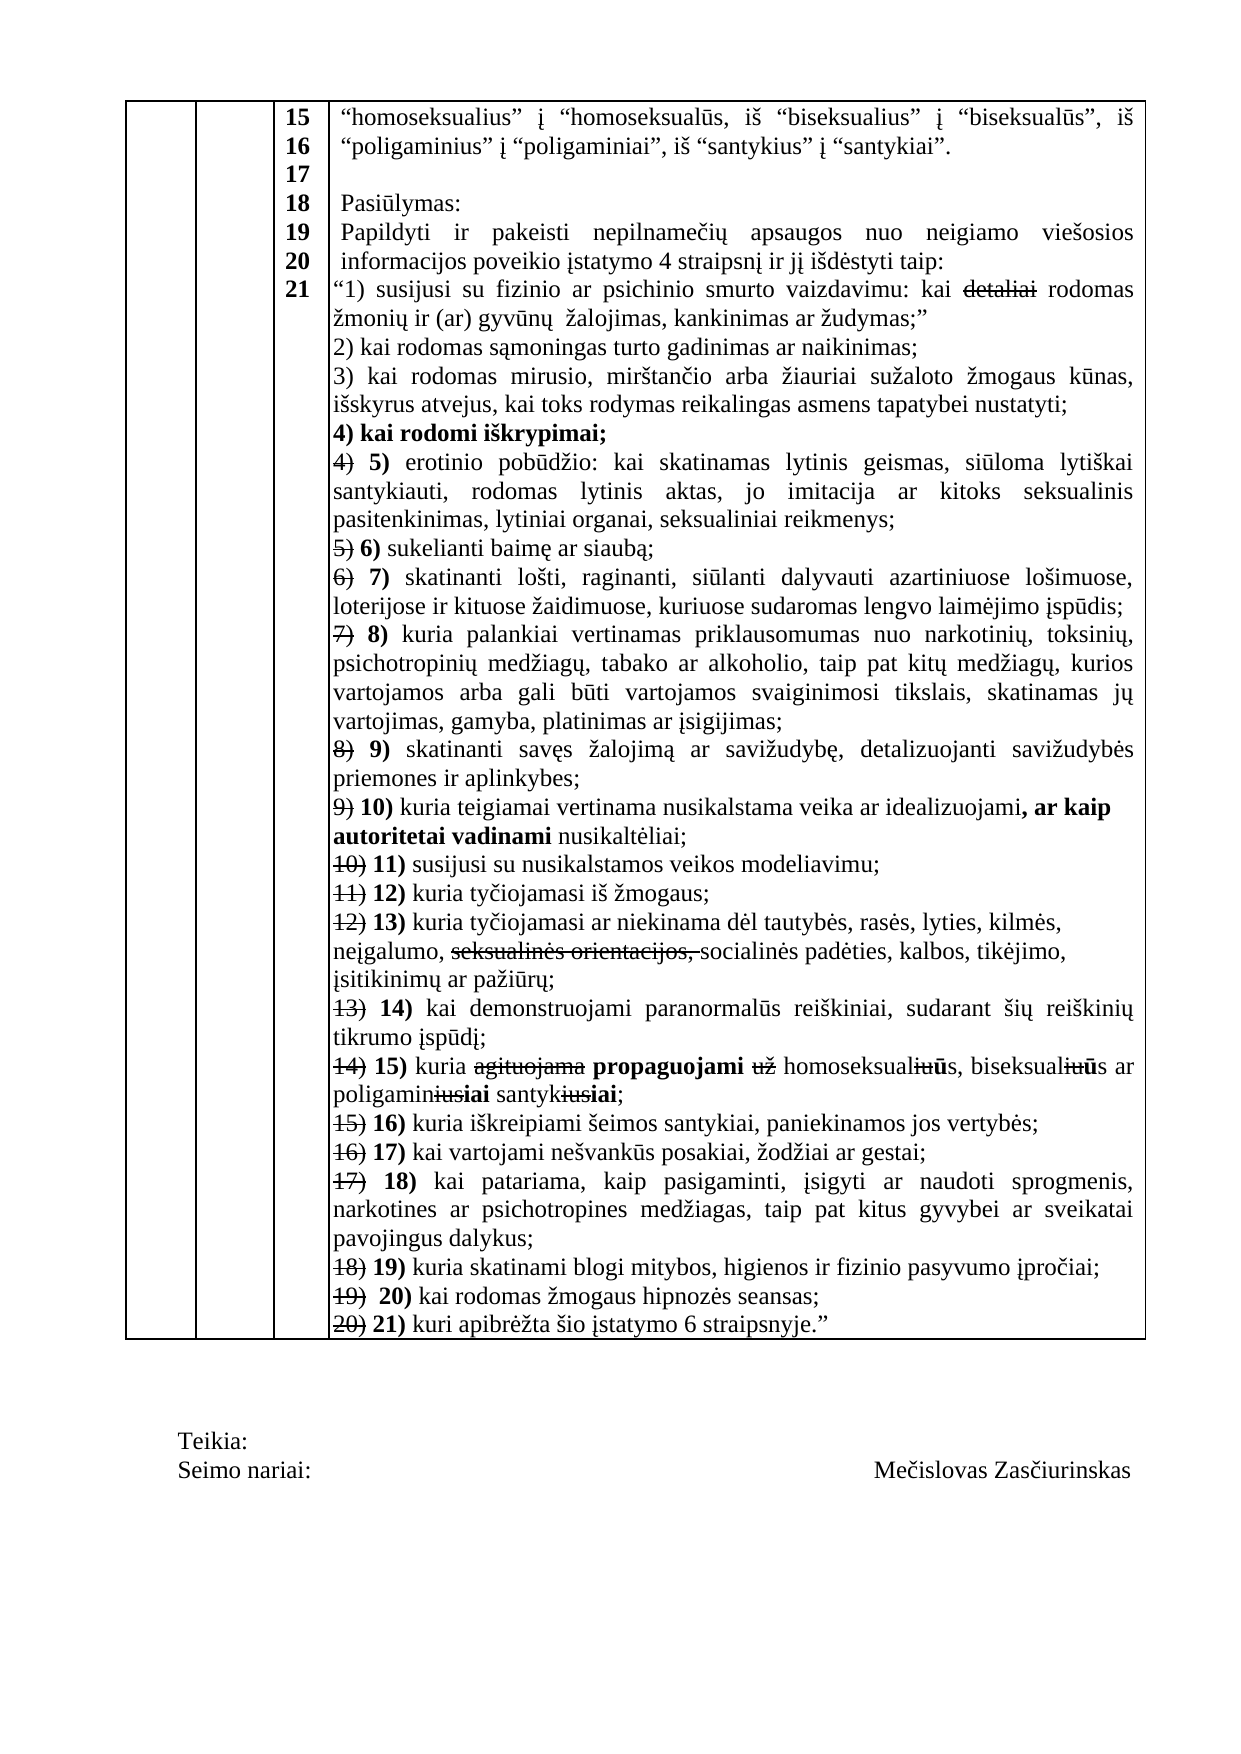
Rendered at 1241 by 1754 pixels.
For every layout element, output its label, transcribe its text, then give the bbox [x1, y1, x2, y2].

text Teikia: [177, 1426, 1181, 1455]
table_cell [197, 102, 273, 1338]
table_cell 15 16 17 18 19 20 21 [275, 102, 328, 1338]
text Seimo nariai: Mečislovas Zasčiurinskas [177, 1455, 1181, 1483]
table_cell “homoseksualius” į “homoseksualūs, iš “biseksualius” į “biseksualūs”, iš “poligaminius” į “poligaminiai”, iš “santykius” į “santykiai”. Pasiūlymas: Papildyti ir pakeisti nepilnamečių apsaugos nuo neigiamo viešosios informacijos poveikio įstatymo 4 straipsnį ir jį išdėstyti taip: “1) susijusi su fizinio ar psichinio smurto vaizdavimu: kai detaliai rodomas žmonių ir (ar) gyvūnų žalojimas, kankinimas ar žudymas;” 2) kai rodomas sąmoningas turto gadinimas ar naikinimas; 3) kai rodomas mirusio, mirštančio arba žiauriai sužaloto žmogaus kūnas, išskyrus atvejus, kai toks rodymas reikalingas asmens tapatybei nustatyti; 4) kai rodomi iškrypimai; 4) 5) erotinio pobūdžio: kai skatinamas lytinis geismas, siūloma lytiškai santykiauti, rodomas lytinis aktas, jo imitacija ar kitoks seksualinis pasitenkinimas, lytiniai organai, seksualiniai reikmenys; 5) 6) sukelianti baimę ar siaubą; 6) 7) skatinanti lošti, raginanti, siūlanti dalyvauti azartiniuose lošimuose, loterijose ir kituose žaidimuose, kuriuose sudaromas lengvo laimėjimo įspūdis; 7) 8) kuria palankiai vertinamas priklausomumas nuo narkotinių, toksinių, psichotropinių medžiagų, tabako ar alkoholio, taip pat kitų medžiagų, kurios vartojamos arba gali būti vartojamos svaiginimosi tikslais, skatinamas jų vartojimas, gamyba, platinimas ar įsigijimas; 8) 9) skatinanti savęs žalojimą ar savižudybę, detalizuojanti savižudybės priemones ir aplinkybes; 9) 10) kuria teigiamai vertinama nusikalstama veika ar idealizuojami, ar kaip autoritetai vadinami nusikaltėliai; 10) 11) susijusi su nusikalstamos veikos modeliavimu; 11) 12) kuria tyčiojamasi iš žmogaus; 12) 13) kuria tyčiojamasi ar niekinama dėl tautybės, rasės, lyties, kilmės, neįgalumo, seksualinės orientacijos, socialinės padėties, kalbos, tikėjimo, įsitikinimų ar pažiūrų; 13) 14) kai demonstruojami paranormalūs reiškiniai, sudarant šių reiškinių tikrumo įspūdį; 14) 15) kuria agituojama propaguojami už homoseksualiuūs, biseksualiuūs ar poligaminiusiai santykiusiai; 15) 16) kuria iškreipiami šeimos santykiai, paniekinamos jos vertybės; 16) 17) kai vartojami nešvankūs posakiai, žodžiai ar gestai; 17) 18) kai patariama, kaip pasigaminti, įsigyti ar naudoti sprogmenis, narkotines ar psichotropines medžiagas, taip pat kitus gyvybei ar sveikatai pavojingus dalykus; 18) 19) kuria skatinami blogi mitybos, higienos ir fizinio pasyvumo įpročiai; 19) 20) kai rodomas žmogaus hipnozės seansas; 20) 21) kuri apibrėžta šio įstatymo 6 straipsnyje.” [330, 102, 1145, 1338]
table_cell [127, 102, 195, 1338]
